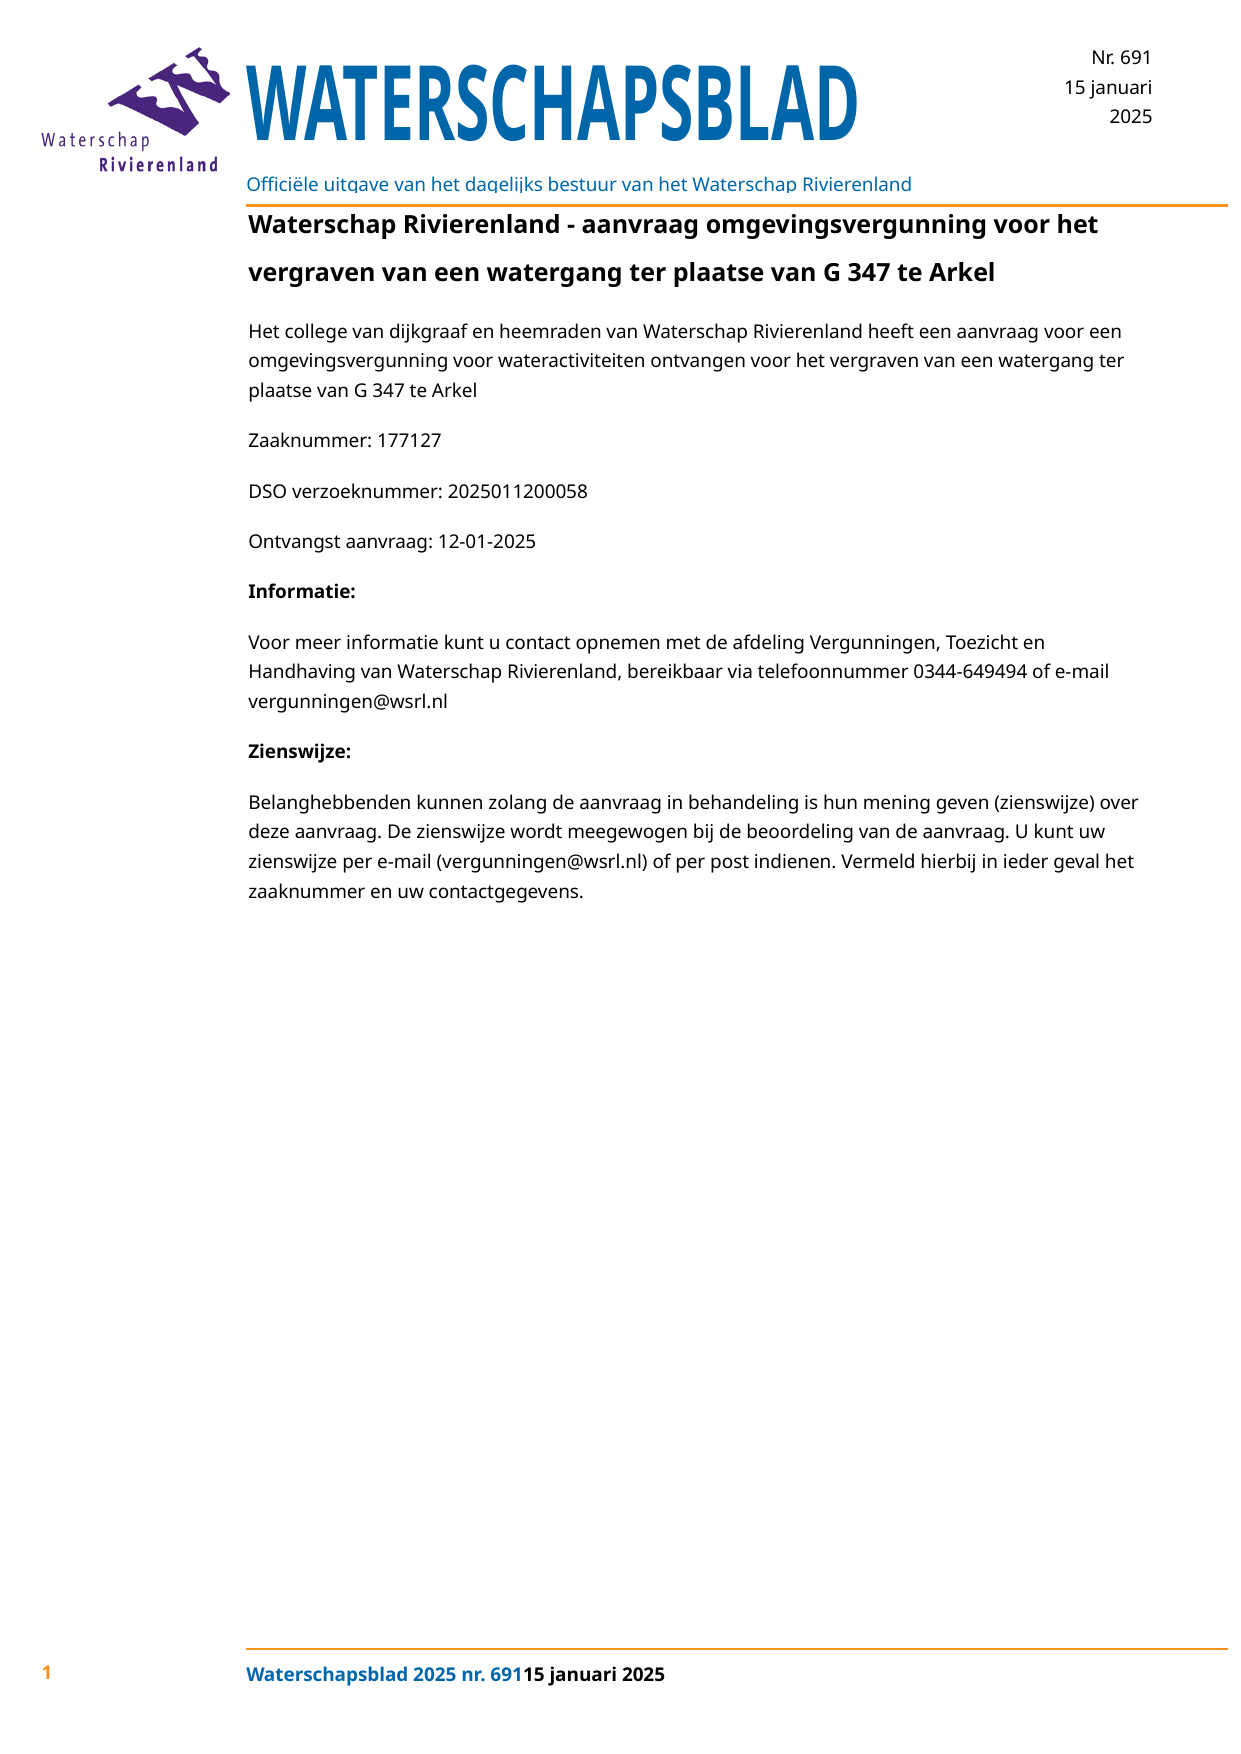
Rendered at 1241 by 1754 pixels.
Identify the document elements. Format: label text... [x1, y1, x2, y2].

picture [41, 47, 231, 172]
text Zaaknummer: 177127 [248, 427, 1152, 453]
text Informatie: [248, 579, 1152, 604]
text Zienswijze: [248, 739, 1152, 764]
text DSO verzoeknummer: 2025011200058 [248, 478, 1152, 504]
text Het college van dijkgraaf en heemraden van Waterschap Rivierenland heeft een aanvraag voor een omgevingsvergunning voor wateractiviteiten ontvangen voor het vergraven van een watergang ter plaatse van G 347 te Arkel [248, 318, 1152, 403]
text Waterschap Rivierenland - aanvraag omgevingsvergunning voor het vergraven van een watergang ter plaatse van G 347 te Arkel [248, 207, 1152, 288]
text Belanghebbenden kunnen zolang de aanvraag in behandeling is hun mening geven (zienswijze) over deze aanvraag. De zienswijze wordt meegewogen bij de beoordeling van de aanvraag. U kunt uw zienswijze per e-mail (vergunningen@wsrl.nl) of per post indienen. Vermeld hierbij in ieder geval het zaaknummer en uw contactgegevens. [248, 789, 1152, 904]
text Voor meer informatie kunt u contact opnemen met de afdeling Vergunningen, Toezicht en Handhaving van Waterschap Rivierenland, bereikbaar via telefoonnummer 0344-649494 of e-mail vergunningen@wsrl.nl [248, 629, 1152, 714]
text Ontvangst aanvraag: 12-01-2025 [248, 528, 1152, 554]
